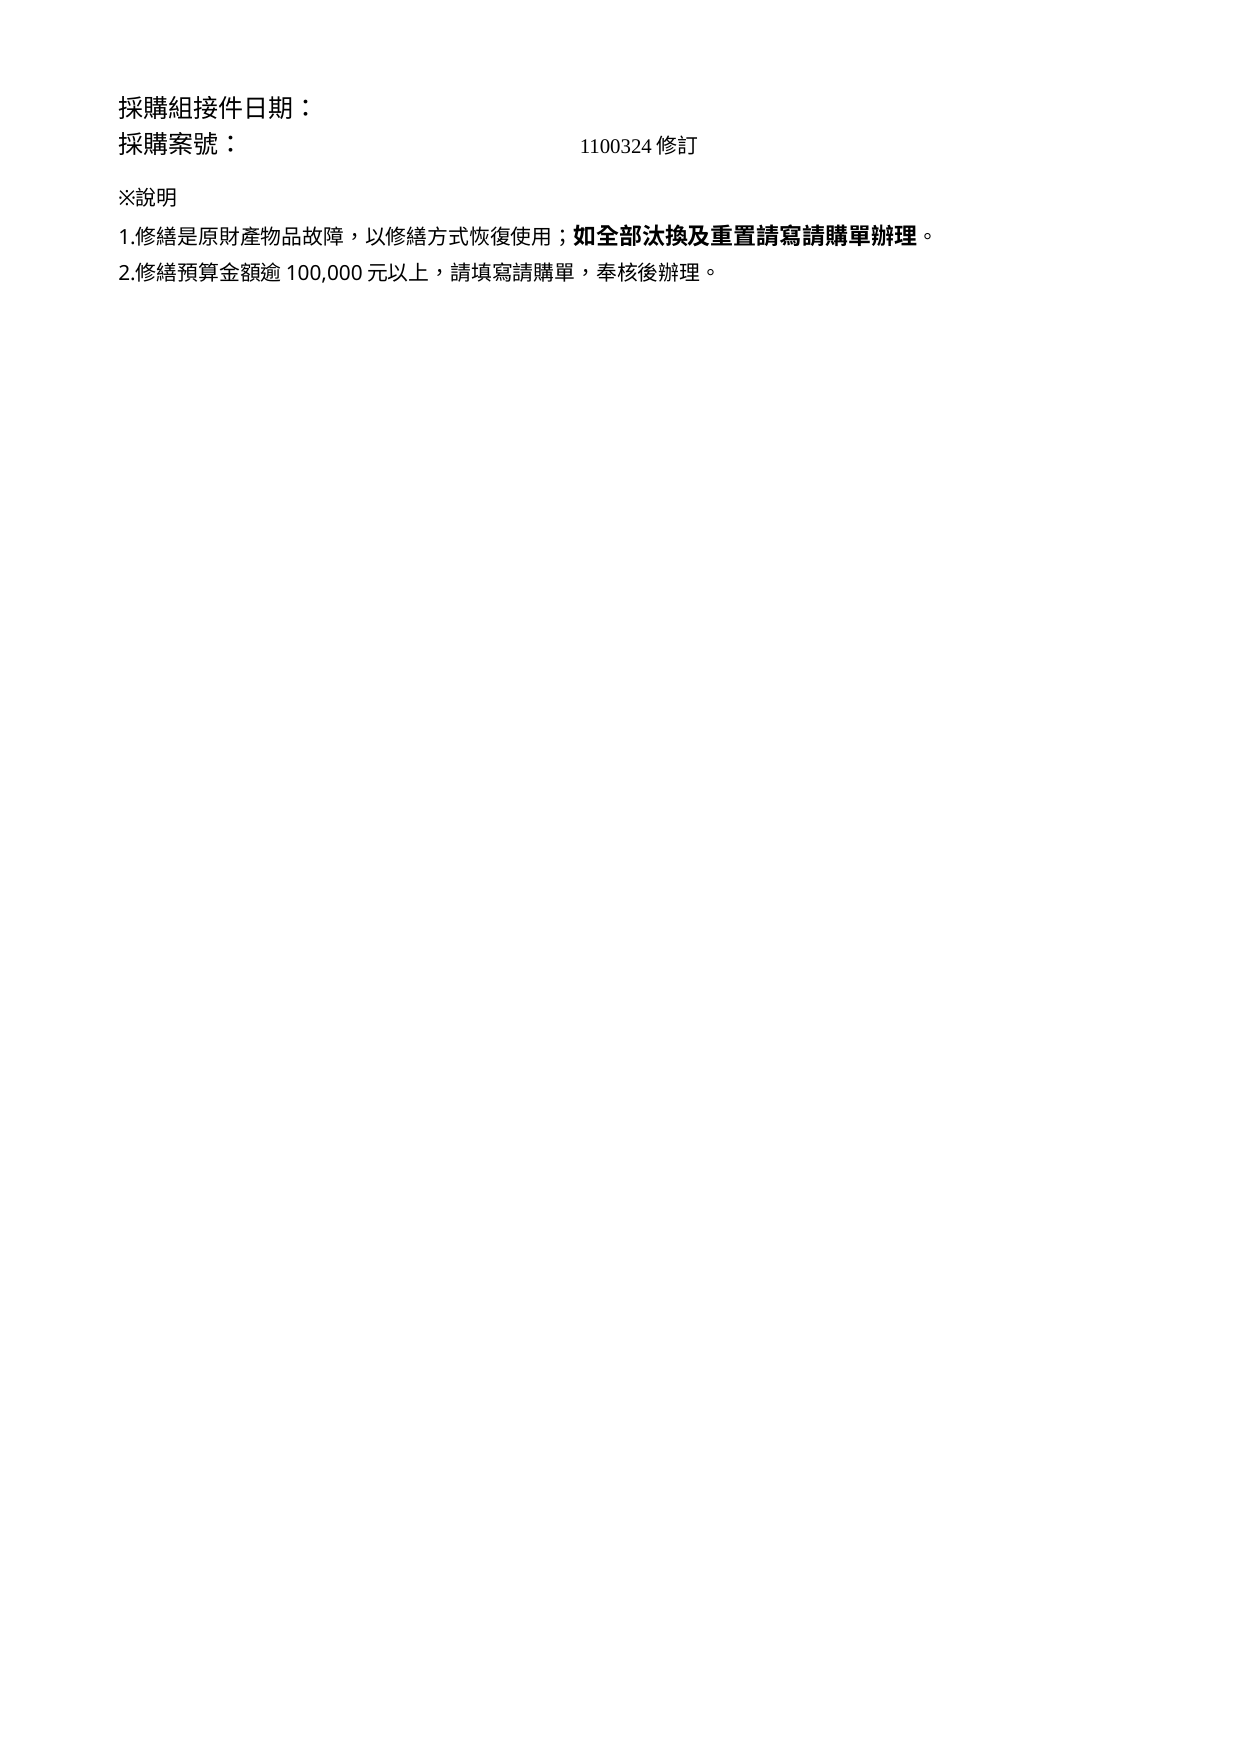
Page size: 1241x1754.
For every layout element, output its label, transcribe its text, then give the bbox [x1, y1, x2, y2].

text 2.修繕預算金額逾100,000元以上，請填寫請購單，奉核後辦理。 [118, 253, 1122, 291]
text ※說明 [118, 178, 1122, 216]
text 1.修繕是原財產物品故障，以修繕方式恢復使用；如全部汰換及重置請寫請購單辦理。 [118, 216, 1122, 253]
